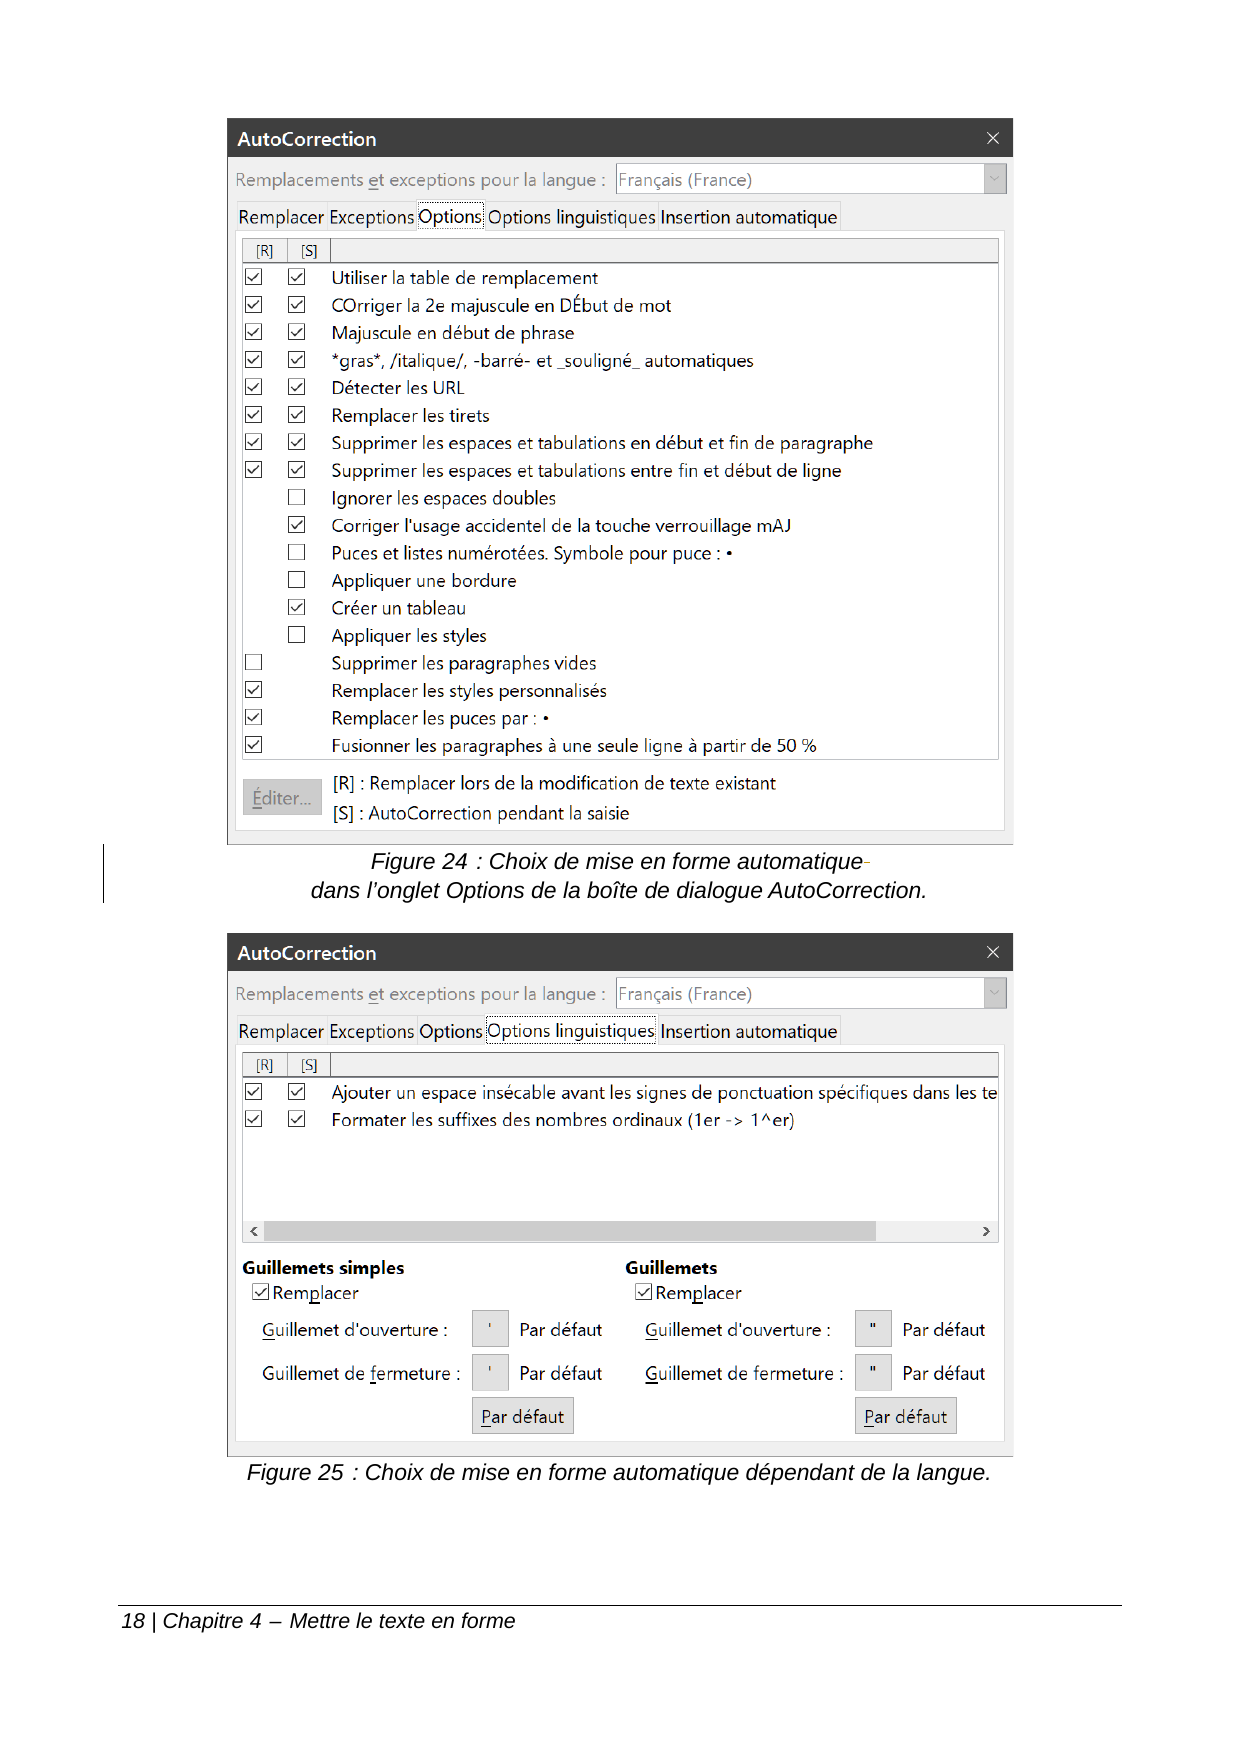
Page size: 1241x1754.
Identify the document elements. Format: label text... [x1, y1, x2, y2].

picture [227, 118, 1014, 845]
text Figure 25 : Choix de mise en forme automatique dépendant de la langue. [118, 1456, 1122, 1486]
picture [227, 933, 1014, 1457]
text Figure 24 : Choix de mise en forme automatique dans l’onglet Options de la boîte de dialogue AutoCorrection. [118, 844, 1122, 903]
